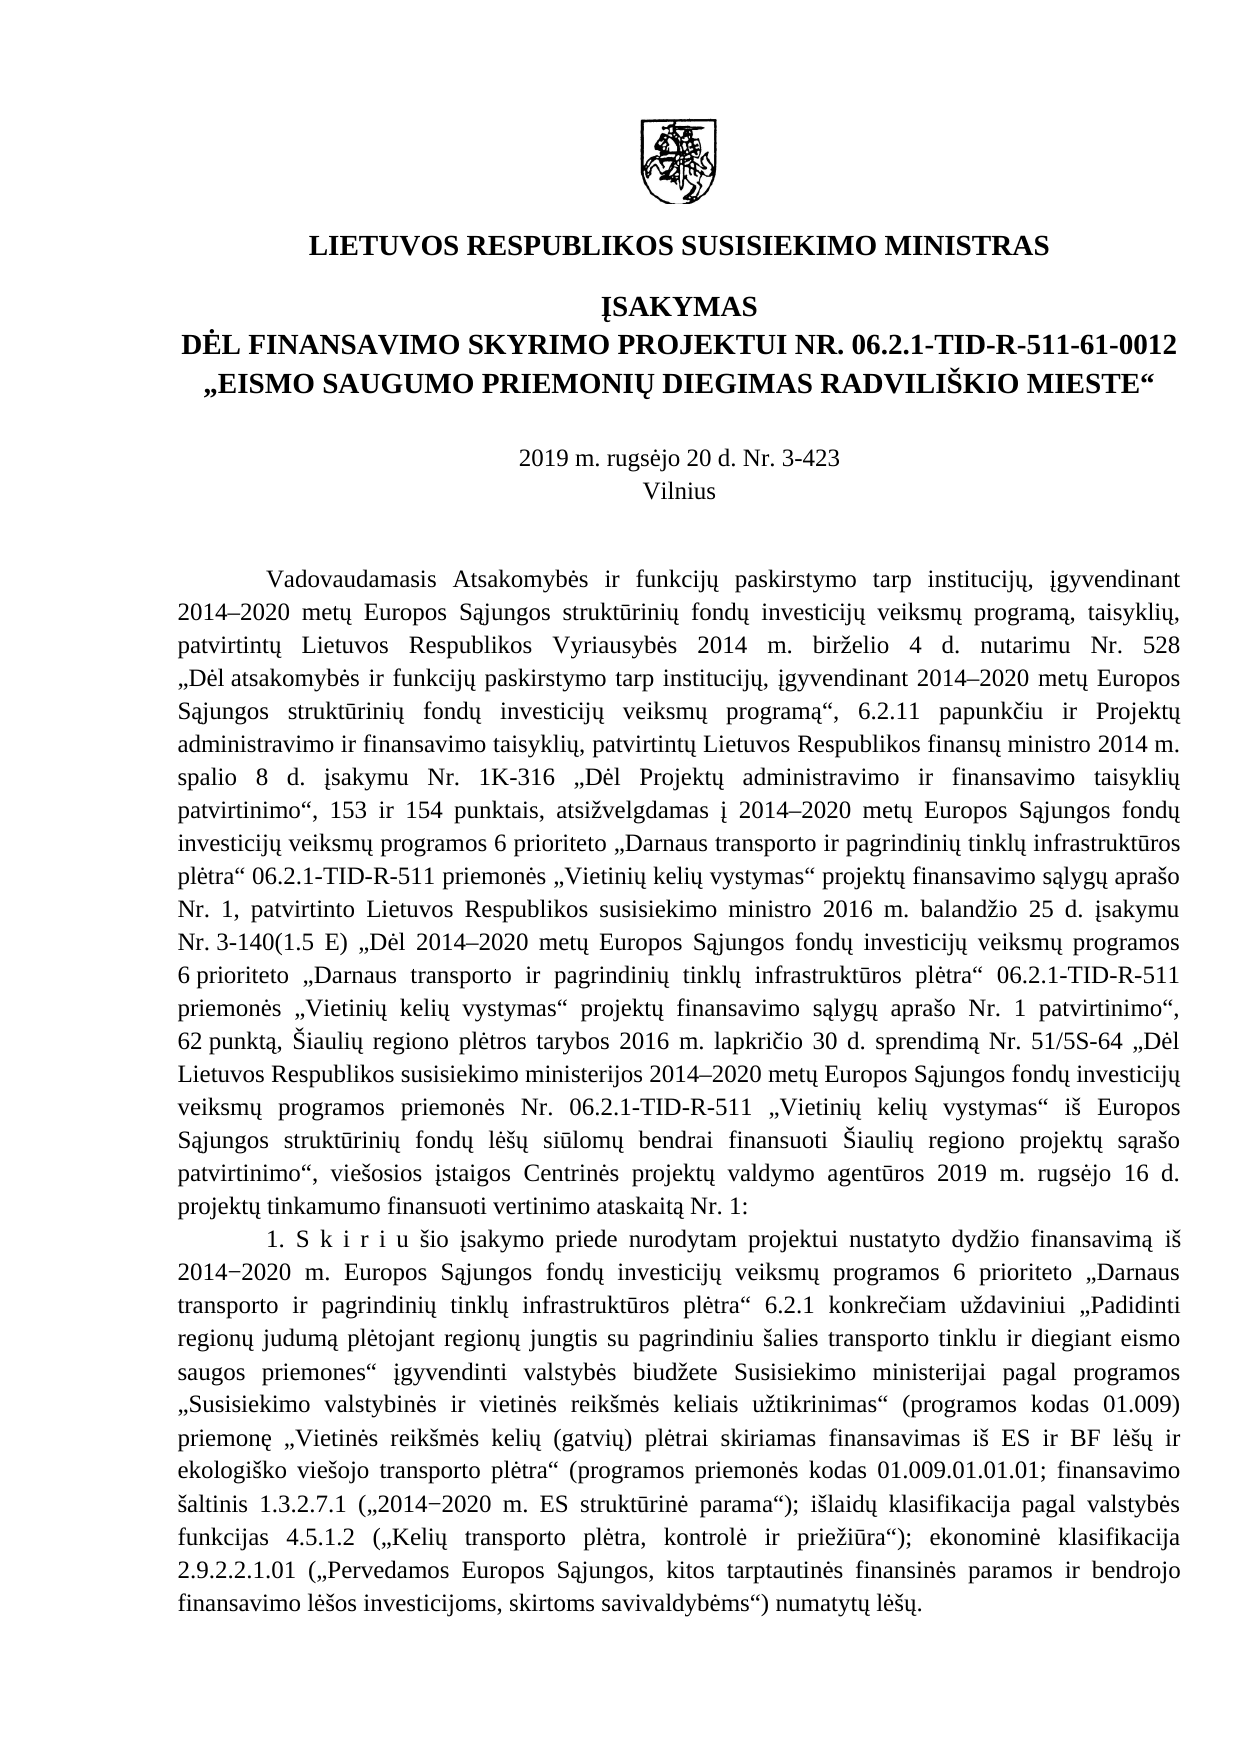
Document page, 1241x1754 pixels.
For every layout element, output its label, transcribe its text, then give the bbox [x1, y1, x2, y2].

text 2019 m. rugsėjo 20 d. Nr. 3-423 [177, 443, 1181, 472]
text DĖL FINANSAVIMO SKYRIMO PROJEKTUI NR. 06.2.1-TID-R-511-61-0012 „EISMO SAUGUMO PRIEMONIŲ DIEGIMAS RADVILIŠKIO MIESTE“ [177, 327, 1181, 399]
text ĮSAKYMAS [177, 289, 1181, 322]
text Vadovaudamasis Atsakomybės ir funkcijų paskirstymo tarp institucijų, įgyvendinant 2014–2020 metų Europos Sąjungos struktūrinių fondų investicijų veiksmų programą, taisyklių, patvirtintų Lietuvos Respublikos Vyriausybės 2014 m. birželio 4 d. nutarimu Nr. 528 „Dėl atsakomybės ir funkcijų paskirstymo tarp institucijų, įgyvendinant 2014–2020 metų Europos Sąjungos struktūrinių fondų investicijų veiksmų programą“, 6.2.11 papunkčiu ir Projektų administravimo ir finansavimo taisyklių, patvirtintų Lietuvos Respublikos finansų ministro 2014 m. spalio 8 d. įsakymu Nr. 1K-316 „Dėl Projektų administravimo ir finansavimo taisyklių patvirtinimo“, 153 ir 154 punktais, atsižvelgdamas į 2014–2020 metų Europos Sąjungos fondų investicijų veiksmų programos 6 prioriteto „Darnaus transporto ir pagrindinių tinklų infrastruktūros plėtra“ 06.2.1-TID-R-511 priemonės „Vietinių kelių vystymas“ projektų finansavimo sąlygų aprašo Nr. 1, patvirtinto Lietuvos Respublikos susisiekimo ministro 2016 m. balandžio 25 d. įsakymu Nr. 3-140(1.5 E) „Dėl 2014–2020 metų Europos Sąjungos fondų investicijų veiksmų programos 6 prioriteto „Darnaus transporto ir pagrindinių tinklų infrastruktūros plėtra“ 06.2.1-TID-R-511 priemonės „Vietinių kelių vystymas“ projektų finansavimo sąlygų aprašo Nr. 1 patvirtinimo“, 62 punktą, Šiaulių regiono plėtros tarybos 2016 m. lapkričio 30 d. sprendimą Nr. 51/5S-64 „Dėl Lietuvos Respublikos susisiekimo ministerijos 2014–2020 metų Europos Sąjungos fondų investicijų veiksmų programos priemonės Nr. 06.2.1-TID-R-511 „Vietinių kelių vystymas“ iš Europos Sąjungos struktūrinių fondų lėšų siūlomų bendrai finansuoti Šiaulių regiono projektų sąrašo patvirtinimo“, viešosios įstaigos Centrinės projektų valdymo agentūros 2019 m. rugsėjo 16 d. projektų tinkamumo finansuoti vertinimo ataskaitą Nr. 1: [177, 564, 1181, 1220]
text Vilnius [177, 476, 1181, 504]
text 1. Skiriu šio įsakymo priede nurodytam projektui nustatyto dydžio finansavimą iš 2014−2020 m. Europos Sąjungos fondų investicijų veiksmų programos 6 prioriteto „Darnaus transporto ir pagrindinių tinklų infrastruktūros plėtra“ 6.2.1 konkrečiam uždaviniui „Padidinti regionų judumą plėtojant regionų jungtis su pagrindiniu šalies transporto tinklu ir diegiant eismo saugos priemones“ įgyvendinti valstybės biudžete Susisiekimo ministerijai pagal programos „Susisiekimo valstybinės ir vietinės reikšmės keliais užtikrinimas“ (programos kodas 01.009) priemonę „Vietinės reikšmės kelių (gatvių) plėtrai skiriamas finansavimas iš ES ir BF lėšų ir ekologiško viešojo transporto plėtra“ (programos priemonės kodas 01.009.01.01.01; finansavimo šaltinis 1.3.2.7.1 („2014−2020 m. ES struktūrinė parama“); išlaidų klasifikacija pagal valstybės funkcijas 4.5.1.2 („Kelių transporto plėtra, kontrolė ir priežiūra“); ekonominė klasifikacija 2.9.2.2.1.01 („Pervedamos Europos Sąjungos, kitos tarptautinės finansinės paramos ir bendrojo finansavimo lėšos investicijoms, skirtoms savivaldybėms“) numatytų lėšų. [177, 1224, 1181, 1616]
text LIETUVOS RESPUBLIKOS SUSISIEKIMO MINISTRAS [177, 228, 1181, 262]
